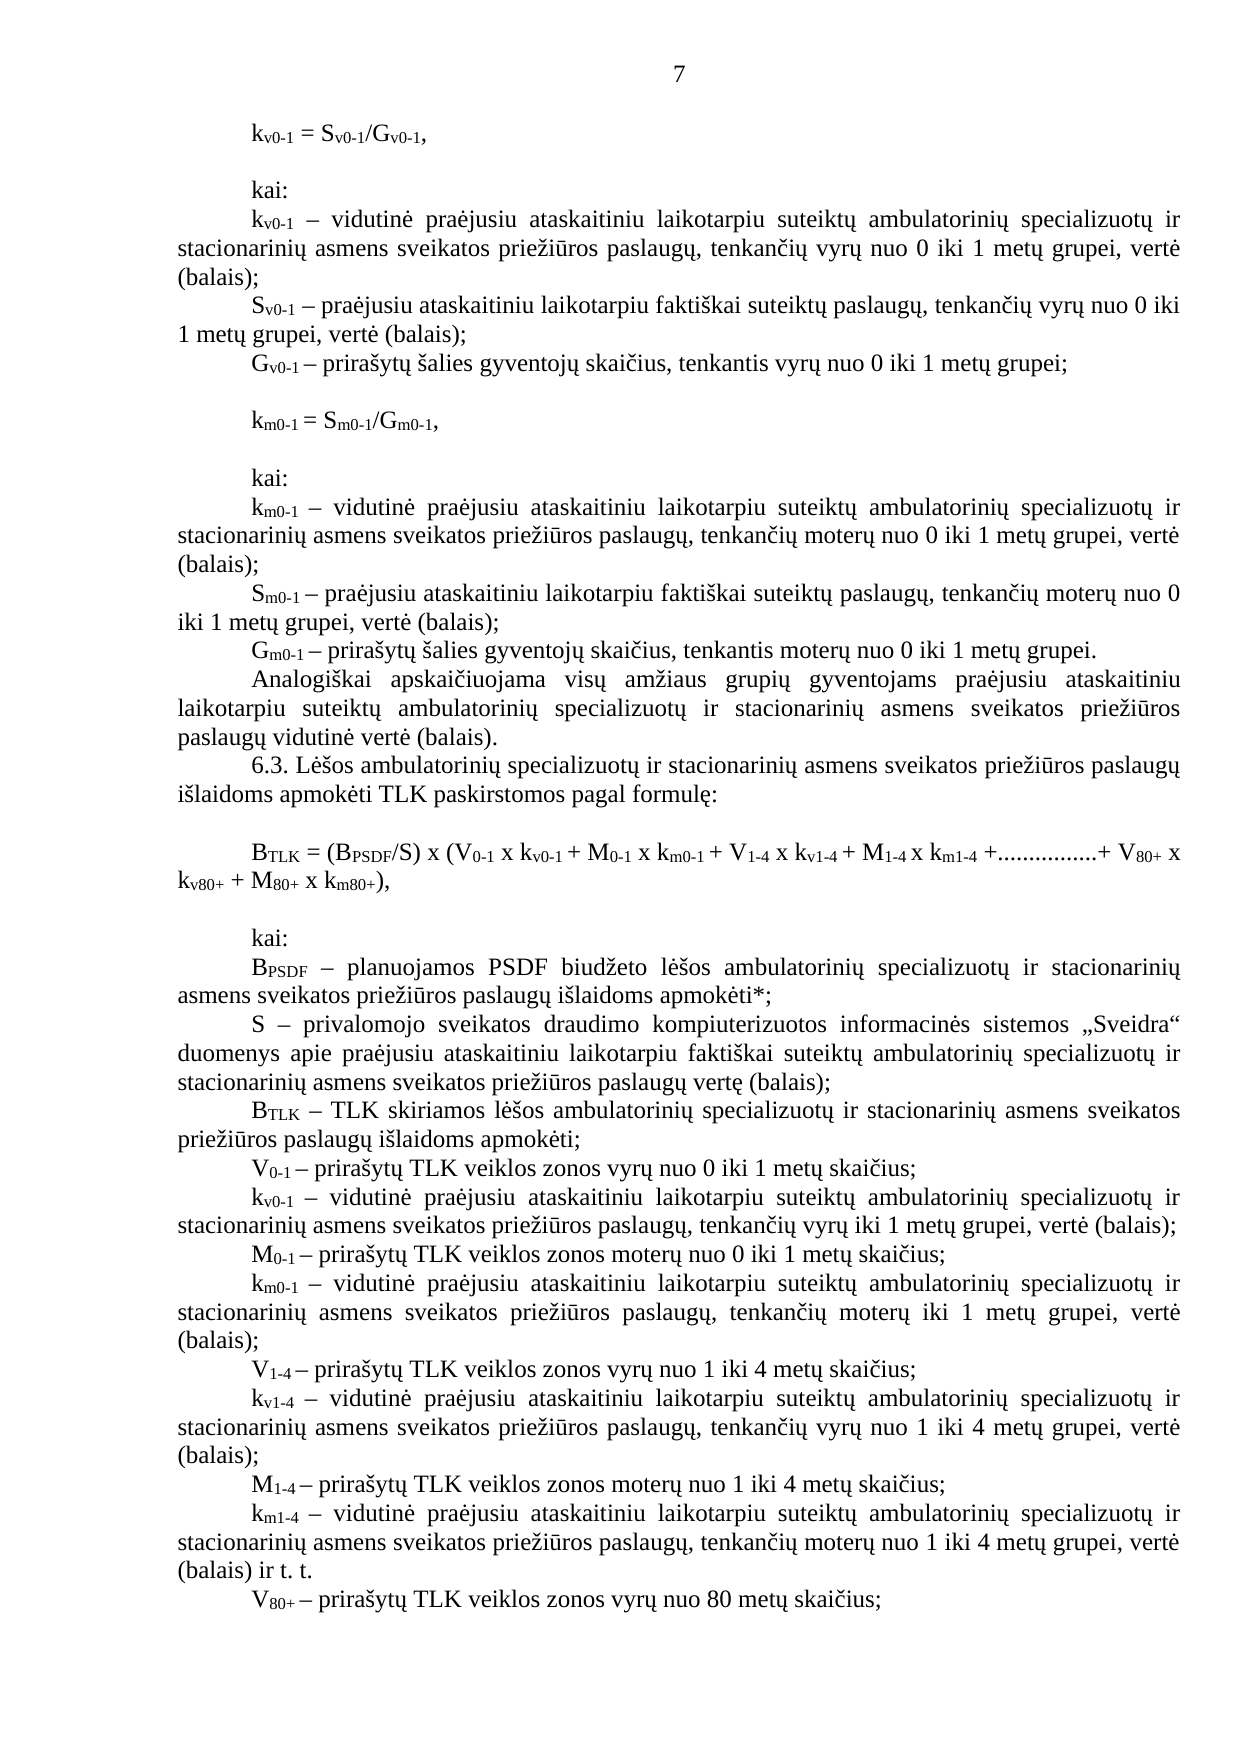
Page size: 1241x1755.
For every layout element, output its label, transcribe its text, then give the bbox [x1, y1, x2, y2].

text M0-1 – prirašytų TLK veiklos zonos moterų nuo 0 iki 1 metų skaičius; [177, 1239, 1181, 1268]
text V0-1 – prirašytų TLK veiklos zonos vyrų nuo 0 iki 1 metų skaičius; [177, 1153, 1181, 1182]
text Sm0-1 – praėjusiu ataskaitiniu laikotarpiu faktiškai suteiktų paslaugų, tenkančių moterų nuo 0 iki 1 metų grupei, vertė (balais); [177, 578, 1181, 636]
text V80+ – prirašytų TLK veiklos zonos vyrų nuo 80 metų skaičius; [177, 1584, 1181, 1613]
text Gv0-1 – prirašytų šalies gyventojų skaičius, tenkantis vyrų nuo 0 iki 1 metų grupei; [177, 348, 1181, 377]
text BTLK – TLK skiriamos lėšos ambulatorinių specializuotų ir stacionarinių asmens sveikatos priežiūros paslaugų išlaidoms apmokėti; [177, 1096, 1181, 1153]
text kai: [177, 923, 1181, 952]
text V1-4 – prirašytų TLK veiklos zonos vyrų nuo 1 iki 4 metų skaičius; [177, 1354, 1181, 1383]
text Analogiškai apskaičiuojama visų amžiaus grupių gyventojams praėjusiu ataskaitiniu laikotarpiu suteiktų ambulatorinių specializuotų ir stacionarinių asmens sveikatos priežiūros paslaugų vidutinė vertė (balais). [177, 664, 1181, 751]
text km0-1 – vidutinė praėjusiu ataskaitiniu laikotarpiu suteiktų ambulatorinių specializuotų ir stacionarinių asmens sveikatos priežiūros paslaugų, tenkančių moterų nuo 0 iki 1 metų grupei, vertė (balais); [177, 492, 1181, 578]
text BPSDF – planuojamos PSDF biudžeto lėšos ambulatorinių specializuotų ir stacionarinių asmens sveikatos priežiūros paslaugų išlaidoms apmokėti*; [177, 952, 1181, 1009]
text kai: [177, 176, 1181, 204]
text Sv0-1 – praėjusiu ataskaitiniu laikotarpiu faktiškai suteiktų paslaugų, tenkančių vyrų nuo 0 iki 1 metų grupei, vertė (balais); [177, 291, 1181, 348]
text km0-1 = Sm0-1/Gm0-1, [177, 406, 1181, 434]
text km0-1 – vidutinė praėjusiu ataskaitiniu laikotarpiu suteiktų ambulatorinių specializuotų ir stacionarinių asmens sveikatos priežiūros paslaugų, tenkančių moterų iki 1 metų grupei, vertė (balais); [177, 1268, 1181, 1354]
text M1-4 – prirašytų TLK veiklos zonos moterų nuo 1 iki 4 metų skaičius; [177, 1469, 1181, 1498]
text kv1-4 – vidutinė praėjusiu ataskaitiniu laikotarpiu suteiktų ambulatorinių specializuotų ir stacionarinių asmens sveikatos priežiūros paslaugų, tenkančių vyrų nuo 1 iki 4 metų grupei, vertė (balais); [177, 1383, 1181, 1469]
text 6.3. Lėšos ambulatorinių specializuotų ir stacionarinių asmens sveikatos priežiūros paslaugų išlaidoms apmokėti TLK paskirstomos pagal formulę: [177, 751, 1181, 808]
text km1-4 – vidutinė praėjusiu ataskaitiniu laikotarpiu suteiktų ambulatorinių specializuotų ir stacionarinių asmens sveikatos priežiūros paslaugų, tenkančių moterų nuo 1 iki 4 metų grupei, vertė (balais) ir t. t. [177, 1498, 1181, 1584]
text Gm0-1 – prirašytų šalies gyventojų skaičius, tenkantis moterų nuo 0 iki 1 metų grupei. [177, 636, 1181, 664]
text kai: [177, 463, 1181, 492]
text BTLK = (BPSDF/S) x (V0-1 x kv0-1 + M0-1 x km0-1 + V1-4 x kv1-4 + M1-4 x km1-4 +................+ V80+ x kv80+ + M80+ x km80+), [177, 837, 1181, 894]
text kv0-1 – vidutinė praėjusiu ataskaitiniu laikotarpiu suteiktų ambulatorinių specializuotų ir stacionarinių asmens sveikatos priežiūros paslaugų, tenkančių vyrų nuo 0 iki 1 metų grupei, vertė (balais); [177, 204, 1181, 291]
text kv0-1 – vidutinė praėjusiu ataskaitiniu laikotarpiu suteiktų ambulatorinių specializuotų ir stacionarinių asmens sveikatos priežiūros paslaugų, tenkančių vyrų iki 1 metų grupei, vertė (balais); [177, 1182, 1181, 1239]
text kv0-1 = Sv0-1/Gv0-1, [177, 118, 1181, 147]
text S – privalomojo sveikatos draudimo kompiuterizuotos informacinės sistemos „Sveidra“ duomenys apie praėjusiu ataskaitiniu laikotarpiu faktiškai suteiktų ambulatorinių specializuotų ir stacionarinių asmens sveikatos priežiūros paslaugų vertę (balais); [177, 1009, 1181, 1096]
